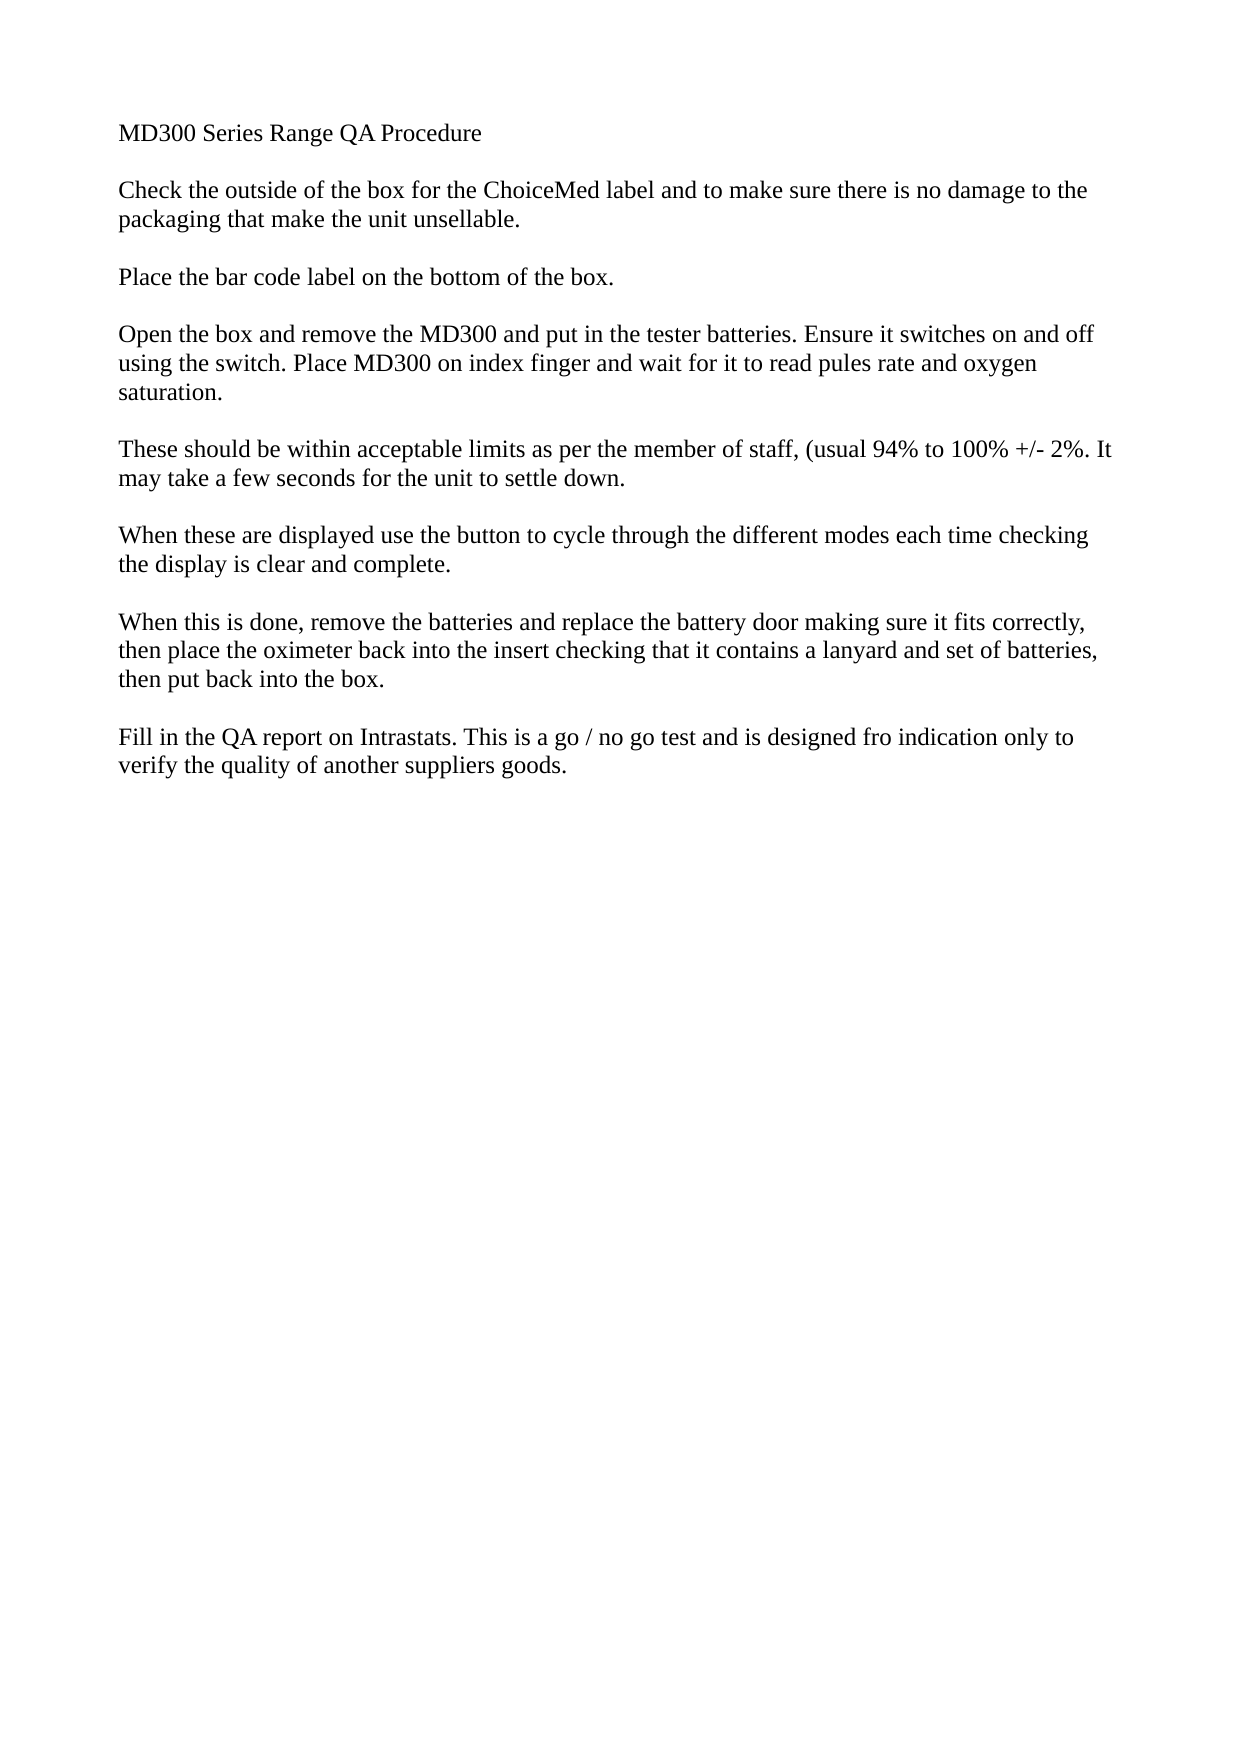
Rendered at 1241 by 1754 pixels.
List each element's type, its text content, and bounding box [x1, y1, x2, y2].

text Fill in the QA report on Intrastats. This is a go / no go test and is designed fro indication only to verify the quality of another suppliers goods. [118, 722, 1122, 779]
text Open the box and remove the MD300 and put in the tester batteries. Ensure it switches on and off using the switch. Place MD300 on index finger and wait for it to read pules rate and oxygen saturation. [118, 319, 1122, 406]
text When this is done, remove the batteries and replace the battery door making sure it fits correctly, then place the oximeter back into the insert checking that it contains a lanyard and set of batteries, then put back into the box. [118, 607, 1122, 693]
text When these are displayed use the button to cycle through the different modes each time checking the display is clear and complete. [118, 521, 1122, 578]
text These should be within acceptable limits as per the member of staff, (usual 94% to 100% +/- 2%. It may take a few seconds for the unit to settle down. [118, 434, 1122, 492]
text MD300 Series Range QA Procedure [118, 118, 1122, 147]
text Check the outside of the box for the ChoiceMed label and to make sure there is no damage to the packaging that make the unit unsellable. [118, 176, 1122, 233]
text Place the bar code label on the bottom of the box. [118, 262, 1122, 291]
